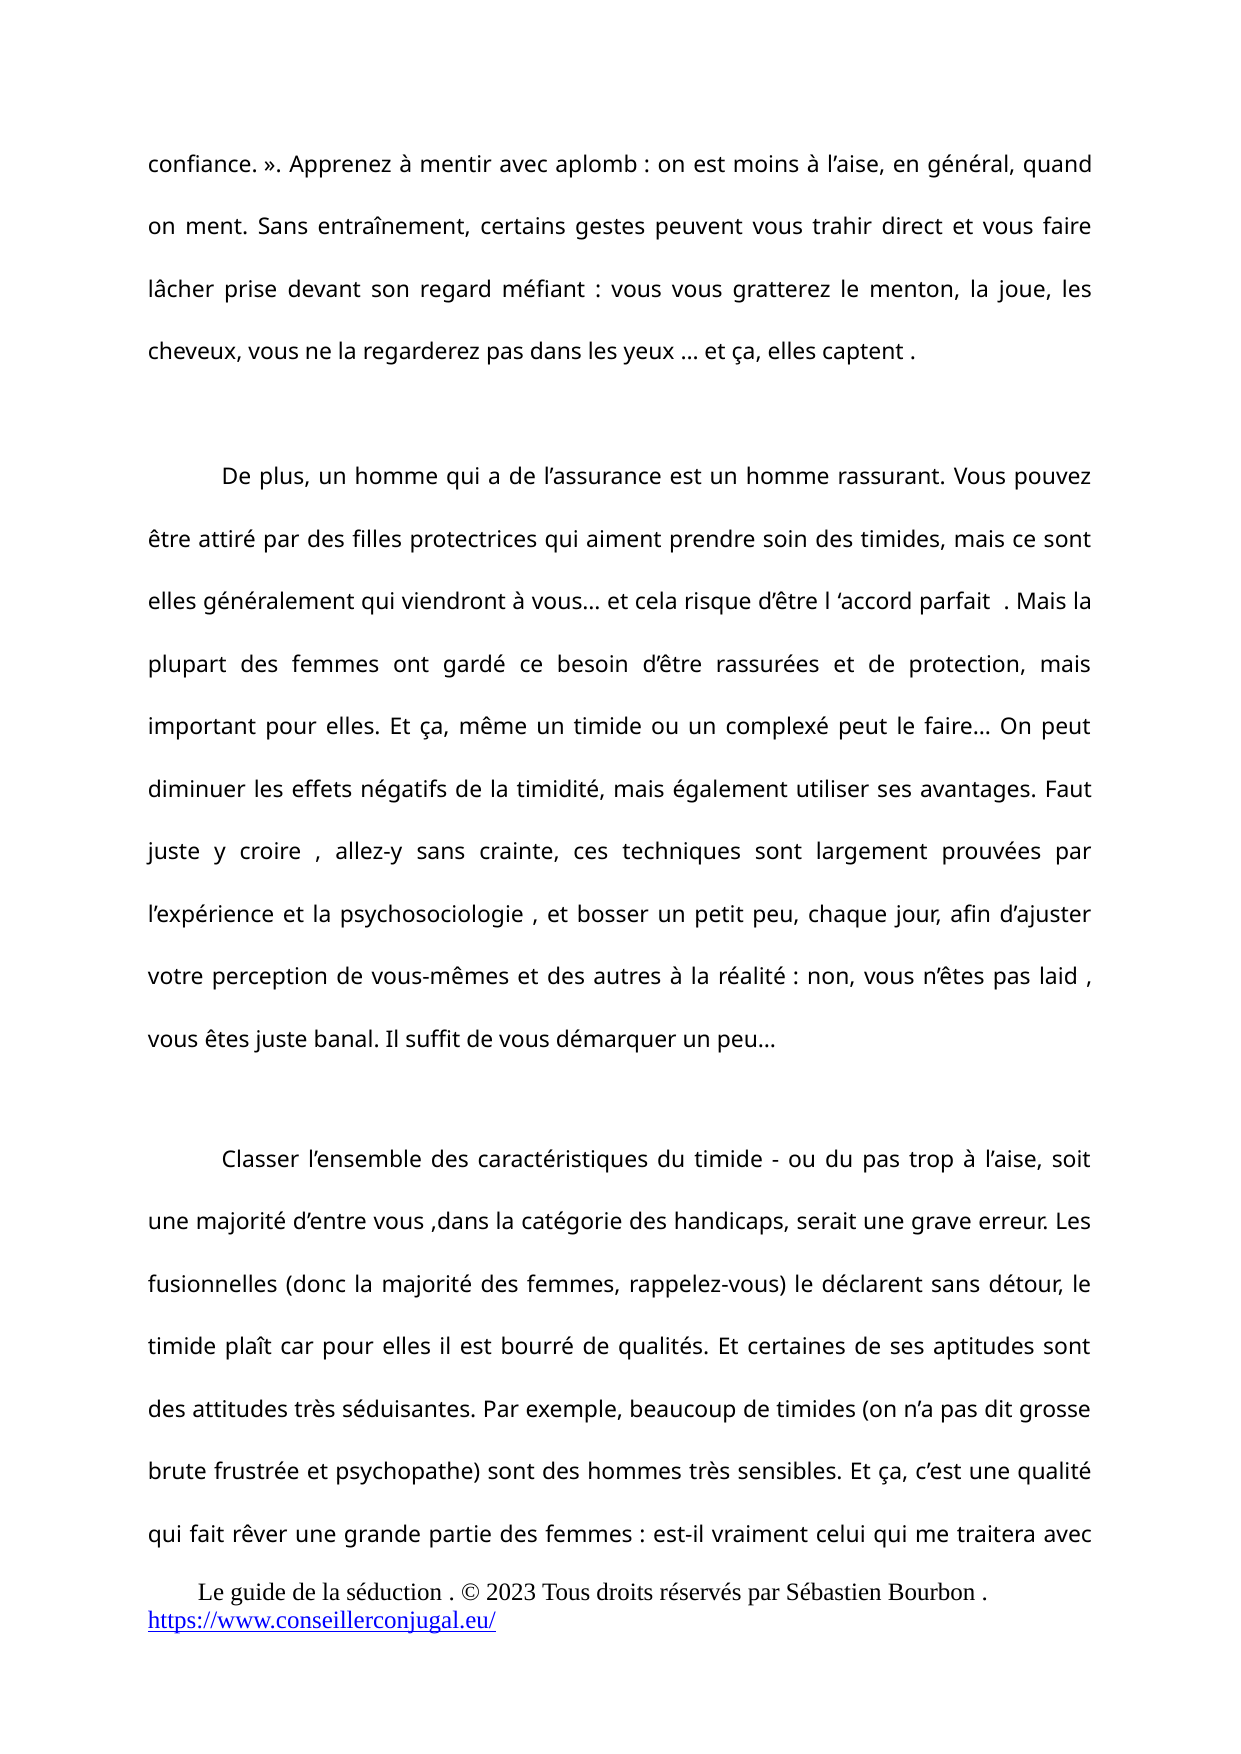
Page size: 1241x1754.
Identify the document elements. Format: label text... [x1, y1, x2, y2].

text Classer l’ensemble des caractéristiques du timide - ou du pas trop à l’aise, soit une majorité d’entre vous ,dans la catégorie des handicaps, serait une grave erreur. Les fusionnelles (donc la majorité des femmes, rappelez-vous) le déclarent sans détour, le timide plaît car pour elles il est bourré de qualités. Et certaines de ses aptitudes sont des attitudes très séduisantes. Par exemple, beaucoup de timides (on n’a pas dit grosse brute frustrée et psychopathe) sont des hommes très sensibles. Et ça, c’est une qualité qui fait rêver une grande partie des femmes : est-il vraiment celui qui me traitera avec [148, 1143, 1092, 1549]
text De plus, un homme qui a de l’assurance est un homme rassurant. Vous pouvez être attiré par des filles protectrices qui aiment prendre soin des timides, mais ce sont elles généralement qui viendront à vous… et cela risque d’être l ‘accord parfait . Mais la plupart des femmes ont gardé ce besoin d’être rassurées et de protection, mais important pour elles. Et ça, même un timide ou un complexé peut le faire… On peut diminuer les effets négatifs de la timidité, mais également utiliser ses avantages. Faut juste y croire , allez-y sans crainte, ces techniques sont largement prouvées par l’expérience et la psychosociologie , et bosser un petit peu, chaque jour, afin d’ajuster votre perception de vous-mêmes et des autres à la réalité : non, vous n’êtes pas laid , vous êtes juste banal. Il suffit de vous démarquer un peu… [148, 460, 1092, 1054]
text confiance. ». Apprenez à mentir avec aplomb : on est moins à l’aise, en général, quand on ment. Sans entraînement, certains gestes peuvent vous trahir direct et vous faire lâcher prise devant son regard méfiant : vous vous gratterez le menton, la joue, les cheveux, vous ne la regarderez pas dans les yeux … et ça, elles captent . [148, 148, 1092, 366]
